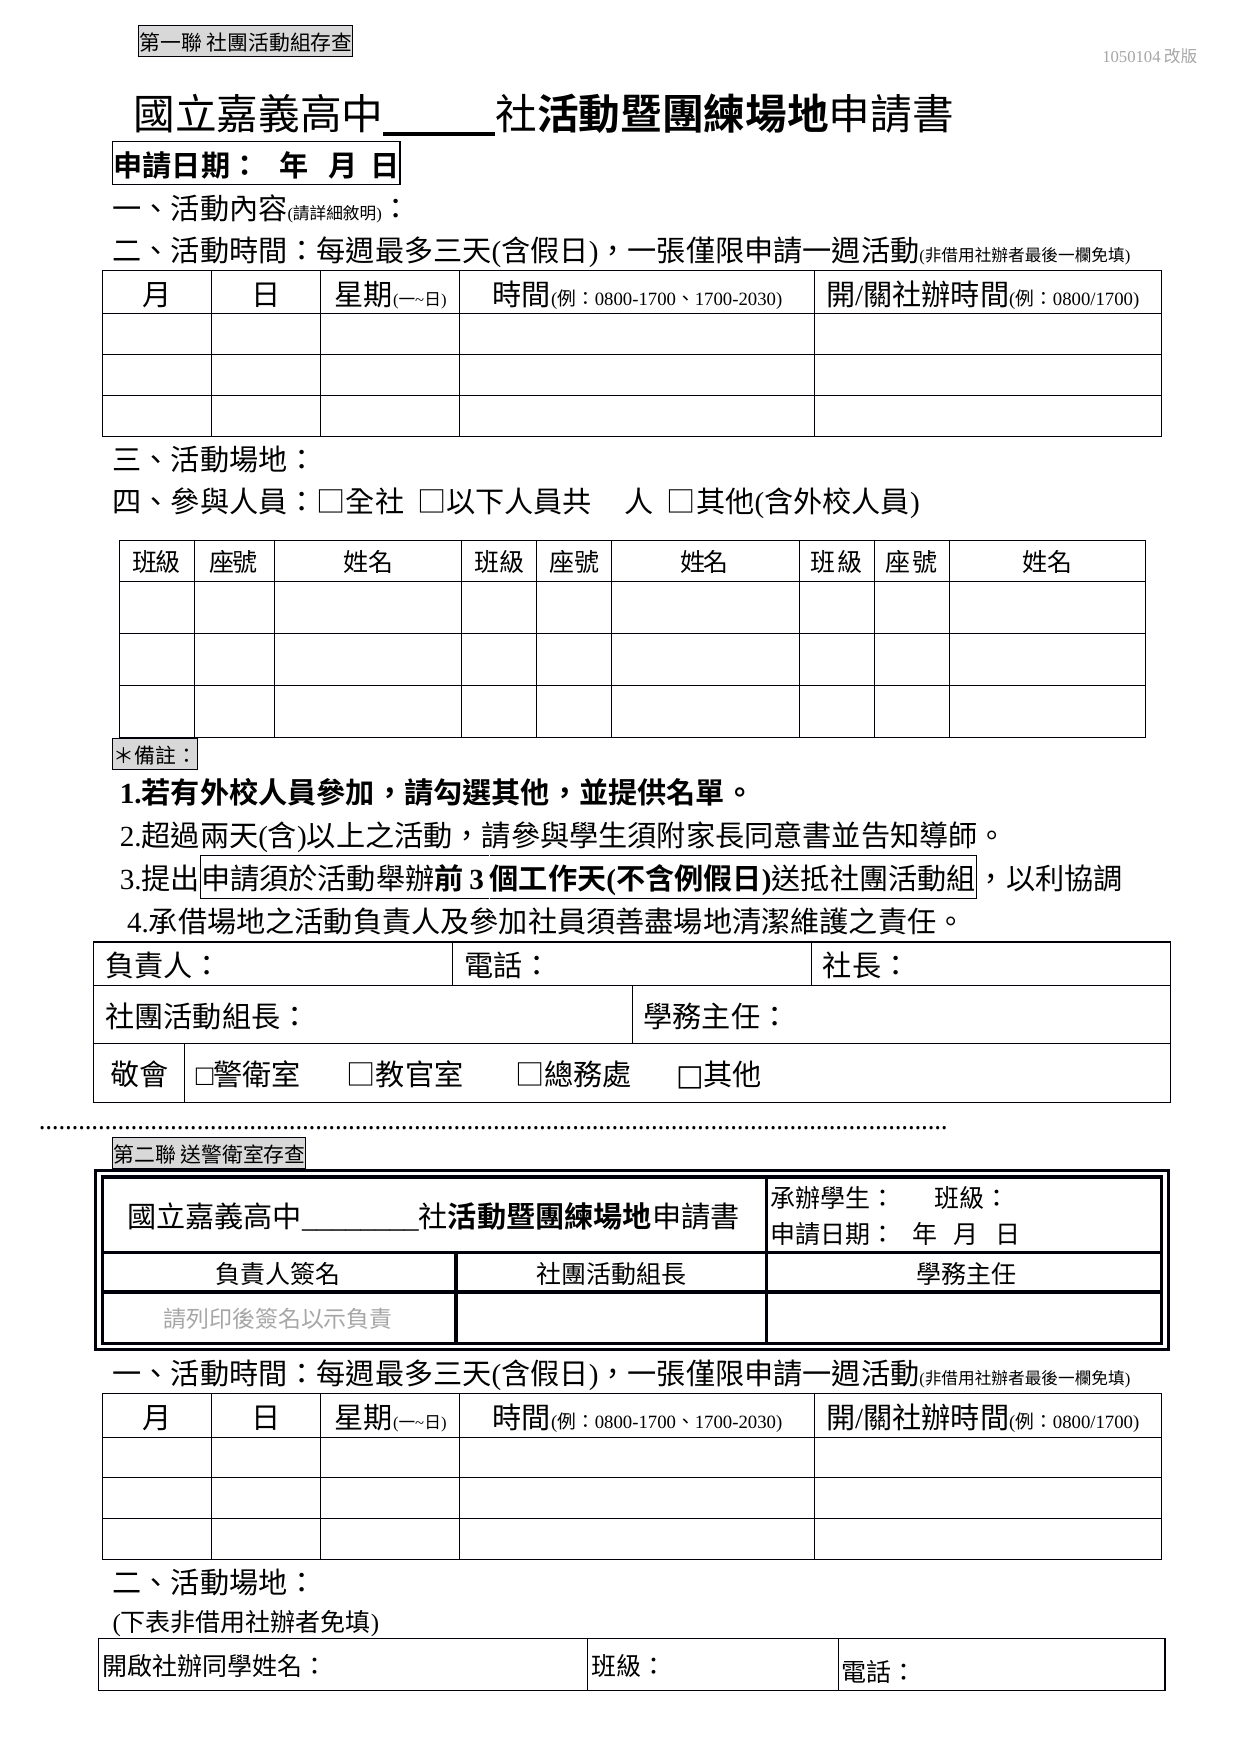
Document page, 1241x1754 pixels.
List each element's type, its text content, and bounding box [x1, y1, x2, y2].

table_cell [815, 1519, 1161, 1559]
table_cell [950, 582, 1145, 633]
table_cell [120, 686, 194, 737]
table_cell [875, 634, 949, 685]
table_cell [815, 355, 1161, 395]
table_cell [275, 634, 461, 685]
text 3.提出申請須於活動舉辦前3個工作天(不含例假日)送抵社團活動組，以利協調 4.承借場地之活動負責人及參加社員須善盡場地清潔維護之責任。 [112, 855, 1152, 941]
table_cell [815, 1478, 1161, 1518]
table_cell [462, 634, 536, 685]
table_cell [321, 1478, 459, 1518]
table_cell [103, 396, 211, 436]
table_header 姓名 [612, 541, 799, 581]
table_cell [800, 634, 874, 685]
table_cell [212, 314, 320, 354]
table_cell [875, 686, 949, 737]
table_cell [103, 1519, 211, 1559]
table_cell [195, 686, 274, 737]
table_cell [537, 634, 611, 685]
table_cell [460, 355, 814, 395]
text 一、活動內容(請詳細敘明)： [112, 185, 1152, 228]
table_cell [460, 314, 814, 354]
text 三、活動場地： [112, 437, 1152, 479]
table_cell [103, 1438, 211, 1477]
text [353, 25, 361, 57]
table_cell [950, 634, 1145, 685]
table_cell [103, 1478, 211, 1518]
table_cell [321, 355, 459, 395]
text 四、參與人員：□全社 □以下人員共 人 □其他(含外校人員) [112, 479, 1152, 521]
table_cell 社團活動組長 [458, 1254, 765, 1290]
table_header 班級 [120, 541, 194, 581]
table_cell [275, 686, 461, 737]
table_header 社長： [812, 943, 1170, 985]
table_cell [195, 634, 274, 685]
table_cell [321, 1438, 459, 1477]
table_cell [800, 582, 874, 633]
table_cell [612, 582, 799, 633]
table_cell [321, 1519, 459, 1559]
table_cell [103, 314, 211, 354]
table_cell [815, 314, 1161, 354]
table_header 時間(例：0800-1700、1700-2030) [460, 271, 814, 313]
table_header 負責人： [94, 943, 452, 985]
text 一、活動時間：每週最多三天(含假日)，一張僅限申請一週活動(非借用社辦者最後一欄免填) [112, 1351, 1152, 1393]
text ………………………………………………………………………………………………………………………… [38, 1103, 1205, 1137]
table_cell [612, 686, 799, 737]
table_cell [537, 582, 611, 633]
table_cell [800, 686, 874, 737]
table_header 開/關社辦時間(例：0800/1700) [815, 271, 1161, 313]
table_cell [212, 355, 320, 395]
table_cell 負責人簽名 [104, 1254, 454, 1290]
table_cell [321, 314, 459, 354]
table_cell [460, 396, 814, 436]
table_cell [875, 582, 949, 633]
table_cell [950, 686, 1145, 737]
table_cell [537, 686, 611, 737]
table_cell [321, 396, 459, 436]
table_cell [212, 1519, 320, 1559]
table_header 月 [103, 271, 211, 313]
table_cell [212, 396, 320, 436]
table_header 日 [212, 271, 320, 313]
table_header 星期(一~日) [321, 271, 459, 313]
table_cell [462, 582, 536, 633]
table_cell □警衛室 □教官室 □總務處 □其他 [185, 1044, 1170, 1102]
table_cell [768, 1294, 1160, 1342]
table_header 日 [212, 1394, 320, 1437]
table_cell [458, 1294, 765, 1342]
text [401, 141, 1152, 185]
table_cell [212, 1438, 320, 1477]
table_header 承辦學生： 班級： 申請日期： 年 月 日 [767, 1172, 1165, 1251]
table_cell [120, 634, 194, 685]
table_header 姓名 [275, 541, 461, 581]
text 1.若有外校人員參加，請勾選其他，並提供名單。 [112, 770, 1152, 812]
table_header 時間(例：0800-1700、1700-2030) [460, 1394, 814, 1437]
table_cell [612, 634, 799, 685]
table_header 班級 [462, 541, 536, 581]
table_cell [462, 686, 536, 737]
table_cell [815, 1438, 1161, 1477]
table_header 國立嘉義高中________社活動暨團練場地申請書 [99, 1172, 767, 1251]
table_cell [120, 582, 194, 633]
table_cell [212, 1478, 320, 1518]
table_cell 學務主任： [633, 986, 1170, 1043]
table_cell [460, 1519, 814, 1559]
text 1050104改版 [1102, 43, 1199, 63]
table_header 開啟社辦同學姓名： [99, 1639, 587, 1689]
table_header 開/關社辦時間(例：0800/1700) [815, 1394, 1161, 1437]
text (下表非借用社辦者免填) [112, 1602, 1152, 1638]
table_header 星期(一~日) [321, 1394, 459, 1437]
text 國立嘉義高中 社活動暨團練場地申請書 [112, 81, 1155, 141]
table_cell [460, 1478, 814, 1518]
text [198, 738, 1152, 770]
table_cell [103, 355, 211, 395]
text 二、活動場地： [112, 1560, 1152, 1602]
text 申請日期： 年 月 日 [113, 142, 399, 184]
table_header 電話： [839, 1639, 1164, 1689]
table_header 月 [103, 1394, 211, 1437]
text 2.超過兩天(含)以上之活動，請參與學生須附家長同意書並告知導師。 [112, 812, 1152, 855]
table_header 電話： [453, 943, 811, 985]
table_cell [460, 1438, 814, 1477]
table_header 座號 [537, 541, 611, 581]
table_cell [195, 582, 274, 633]
table_header 姓名 [950, 541, 1145, 581]
text [306, 1137, 1102, 1169]
table_cell [815, 396, 1161, 436]
table_cell [275, 582, 461, 633]
table_header 班級： [588, 1639, 838, 1689]
text 第二聯 送警衛室存查 [113, 1138, 305, 1168]
table_cell 請列印後簽名以示負責 [104, 1294, 454, 1342]
table_cell 敬會 [94, 1044, 184, 1102]
table_header 班 級 [800, 541, 874, 581]
table_header 座號 [195, 541, 274, 581]
table_cell 社團活動組長： [94, 986, 632, 1043]
text 第一聯 社團活動組存查 [139, 26, 352, 56]
text ＊備註： [113, 739, 197, 769]
text 二、活動時間：每週最多三天(含假日)，一張僅限申請一週活動(非借用社辦者最後一欄免填) [112, 228, 1152, 270]
table_header 座 號 [875, 541, 949, 581]
table_cell 學務主任 [768, 1254, 1160, 1290]
